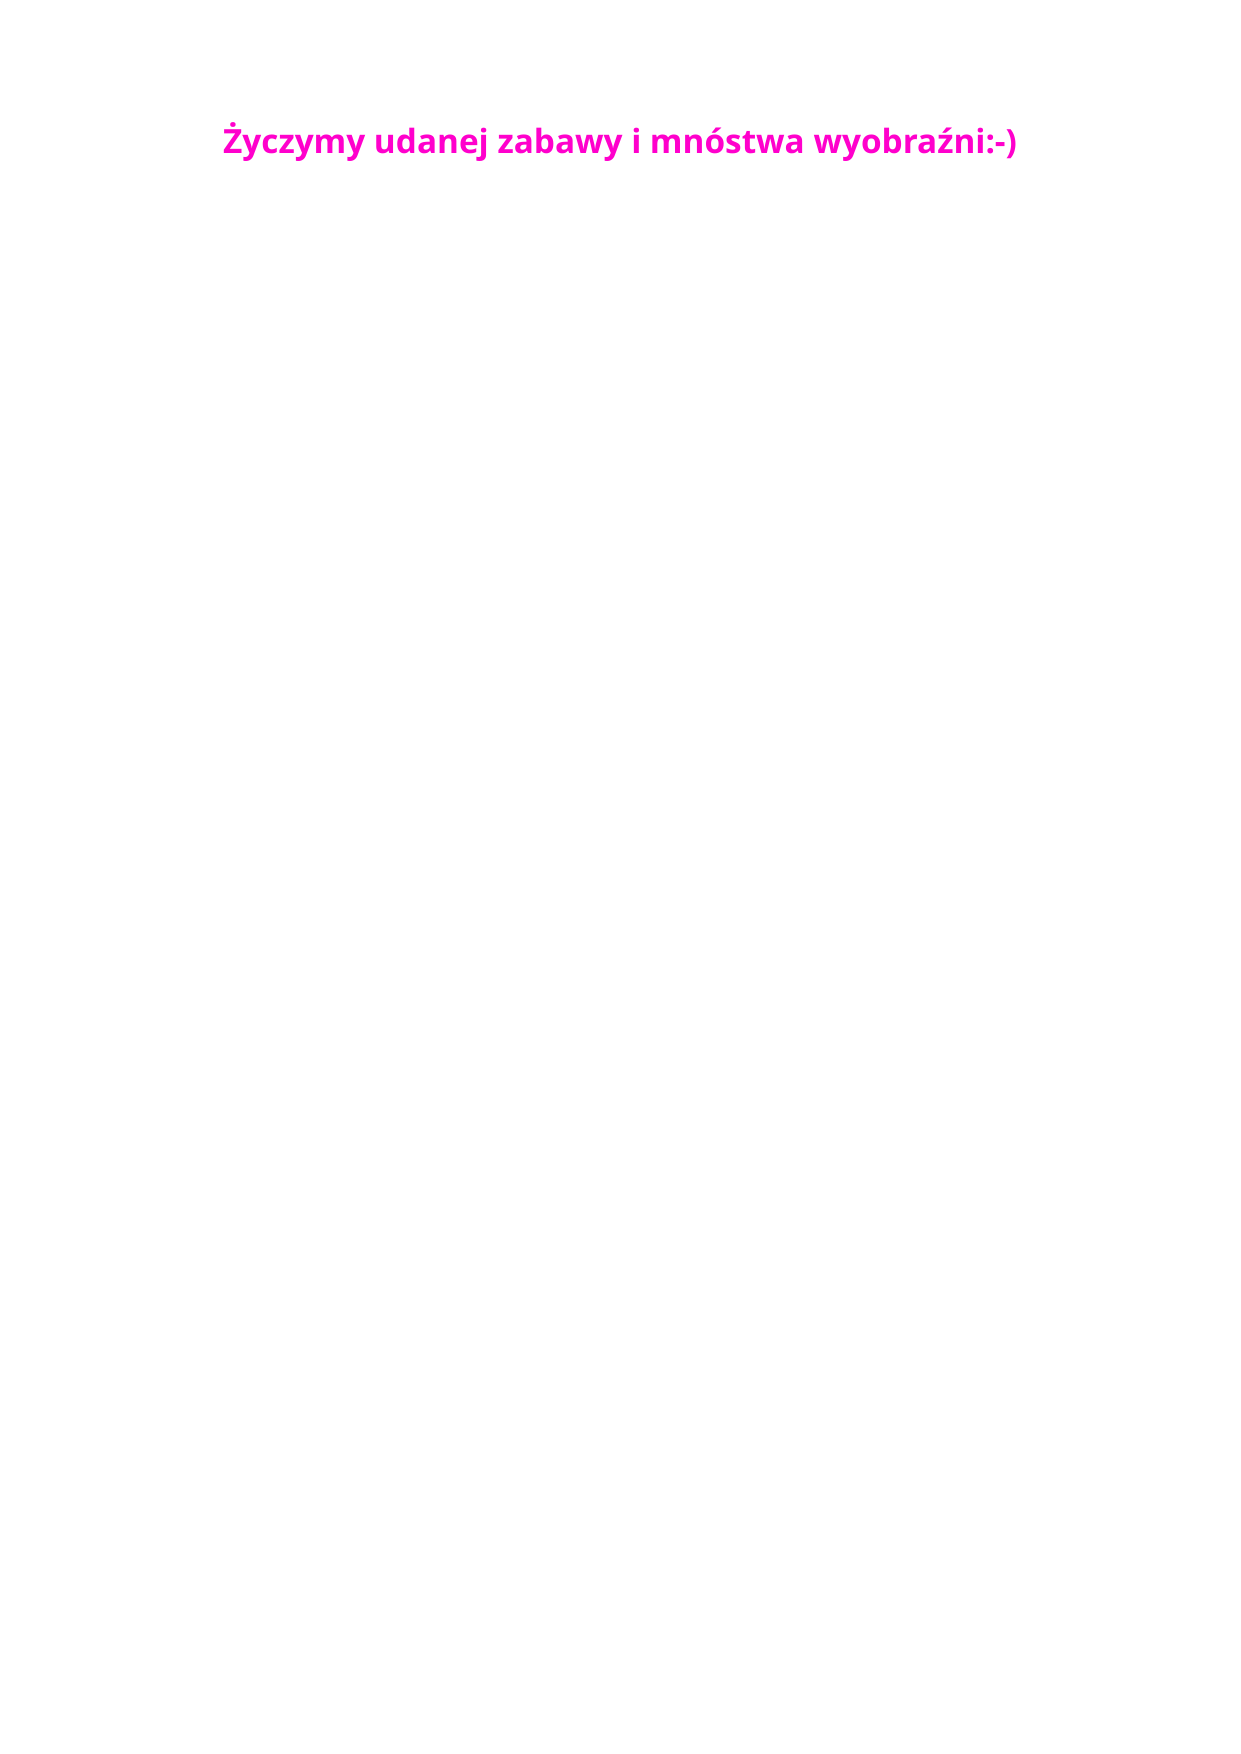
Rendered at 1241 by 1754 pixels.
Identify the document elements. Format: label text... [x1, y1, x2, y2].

text Życzymy udanej zabawy i mnóstwa wyobraźni:-) [118, 118, 1122, 163]
